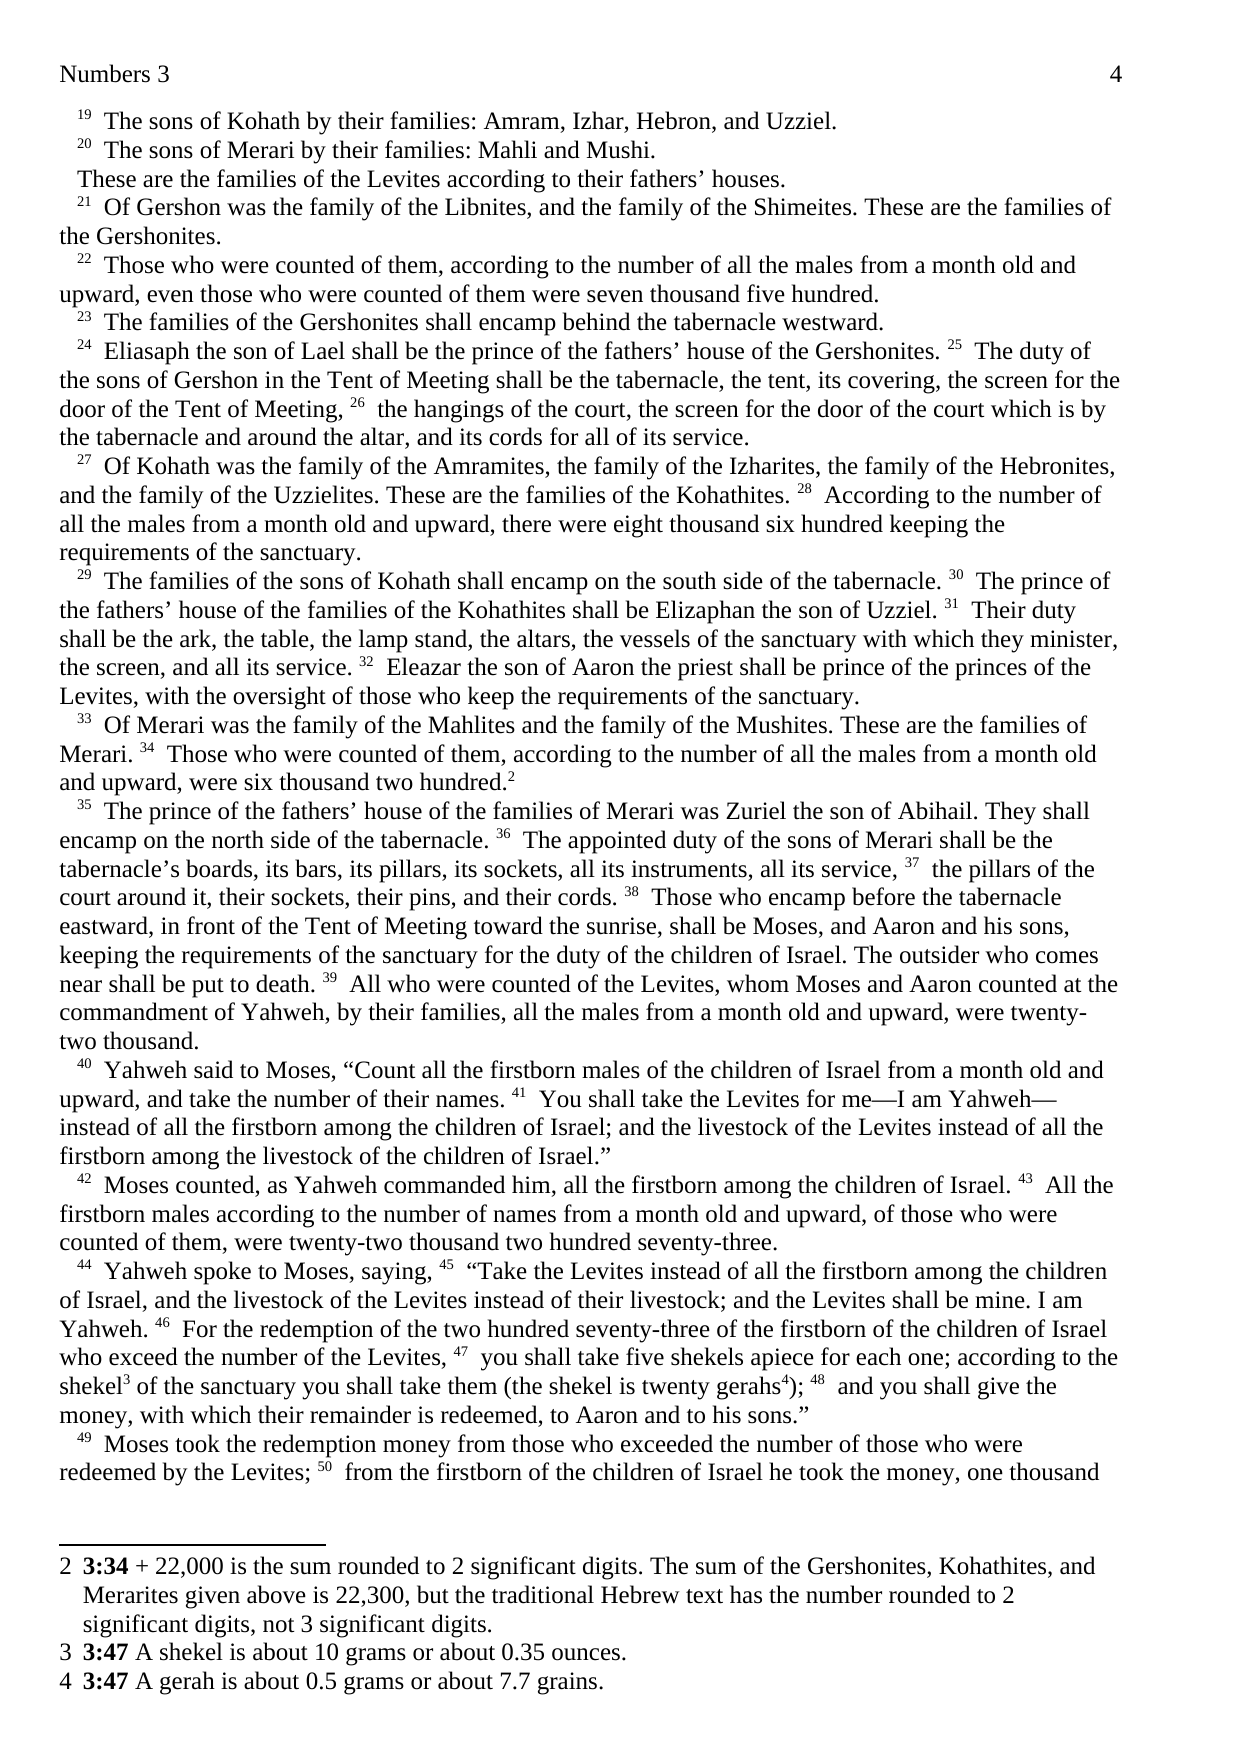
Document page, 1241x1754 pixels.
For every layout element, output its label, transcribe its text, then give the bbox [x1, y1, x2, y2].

text These are the families of the Levites according to their fathers’ houses. [59, 164, 1122, 192]
text 22 Those who were counted of them, according to the number of all the males from a month old and upward, even those who were counted of them were seven thousand five hundred. [59, 250, 1122, 307]
text 3:47 A gerah is about 0.5 grams or about 7.7 grains. [59, 1666, 1122, 1695]
text 40 Yahweh said to Moses, “Count all the firstborn males of the children of Israel from a month old and upward, and take the number of their names. 41 You shall take the Levites for me—I am Yahweh—instead of all the firstborn among the children of Israel; and the livestock of the Levites instead of all the firstborn among the livestock of the children of Israel.” [59, 1055, 1122, 1170]
text 35 The prince of the fathers’ house of the families of Merari was Zuriel the son of Abihail. They shall encamp on the north side of the tabernacle. 36 The appointed duty of the sons of Merari shall be the tabernacle’s boards, its bars, its pillars, its sockets, all its instruments, all its service, 37 the pillars of the court around it, their sockets, their pins, and their cords. 38 Those who encamp before the tabernacle eastward, in front of the Tent of Meeting toward the sunrise, shall be Moses, and Aaron and his sons, keeping the requirements of the sanctuary for the duty of the children of Israel. The outsider who comes near shall be put to death. 39 All who were counted of the Levites, whom Moses and Aaron counted at the commandment of Yahweh, by their families, all the males from a month old and upward, were twenty-two thousand. [59, 796, 1122, 1055]
text 42 Moses counted, as Yahweh commanded him, all the firstborn among the children of Israel. 43 All the firstborn males according to the number of names from a month old and upward, of those who were counted of them, were twenty-two thousand two hundred seventy-three. [59, 1170, 1122, 1256]
text 3:47 A shekel is about 10 grams or about 0.35 ounces. [59, 1637, 1122, 1666]
text 20 The sons of Merari by their families: Mahli and Mushi. [59, 135, 1122, 164]
text 27 Of Kohath was the family of the Amramites, the family of the Izharites, the family of the Hebronites, and the family of the Uzzielites. These are the families of the Kohathites. 28 According to the number of all the males from a month old and upward, there were eight thousand six hundred keeping the requirements of the sanctuary. [59, 451, 1122, 566]
text 49 Moses took the redemption money from those who exceeded the number of those who were redeemed by the Levites; 50 from the firstborn of the children of Israel he took the money, one thousand [59, 1429, 1122, 1486]
text 24 Eliasaph the son of Lael shall be the prince of the fathers’ house of the Gershonites. 25 The duty of the sons of Gershon in the Tent of Meeting shall be the tabernacle, the tent, its covering, the screen for the door of the Tent of Meeting, 26 the hangings of the court, the screen for the door of the court which is by the tabernacle and around the altar, and its cords for all of its service. [59, 336, 1122, 451]
text 44 Yahweh spoke to Moses, saying, 45 “Take the Levites instead of all the firstborn among the children of Israel, and the livestock of the Levites instead of their livestock; and the Levites shall be mine. I am Yahweh. 46 For the redemption of the two hundred seventy-three of the firstborn of the children of Israel who exceed the number of the Levites, 47 you shall take five shekels apiece for each one; according to the shekel of the sanctuary you shall take them (the shekel is twenty gerahs); 48 and you shall give the money, with which their remainder is redeemed, to Aaron and to his sons.” [59, 1256, 1122, 1429]
text 23 The families of the Gershonites shall encamp behind the tabernacle westward. [59, 307, 1122, 336]
text 21 Of Gershon was the family of the Libnites, and the family of the Shimeites. These are the families of the Gershonites. [59, 192, 1122, 250]
text 29 The families of the sons of Kohath shall encamp on the south side of the tabernacle. 30 The prince of the fathers’ house of the families of the Kohathites shall be Elizaphan the son of Uzziel. 31 Their duty shall be the ark, the table, the lamp stand, the altars, the vessels of the sanctuary with which they minister, the screen, and all its service. 32 Eleazar the son of Aaron the priest shall be prince of the princes of the Levites, with the oversight of those who keep the requirements of the sanctuary. [59, 566, 1122, 710]
text 33 Of Merari was the family of the Mahlites and the family of the Mushites. These are the families of Merari. 34 Those who were counted of them, according to the number of all the males from a month old and upward, were six thousand two hundred. [59, 710, 1122, 796]
text 3:34 + 22,000 is the sum rounded to 2 significant digits. The sum of the Gershonites, Kohathites, and Merarites given above is 22,300, but the traditional Hebrew text has the number rounded to 2 significant digits, not 3 significant digits. [59, 1551, 1122, 1637]
text 19 The sons of Kohath by their families: Amram, Izhar, Hebron, and Uzziel. [59, 106, 1122, 135]
